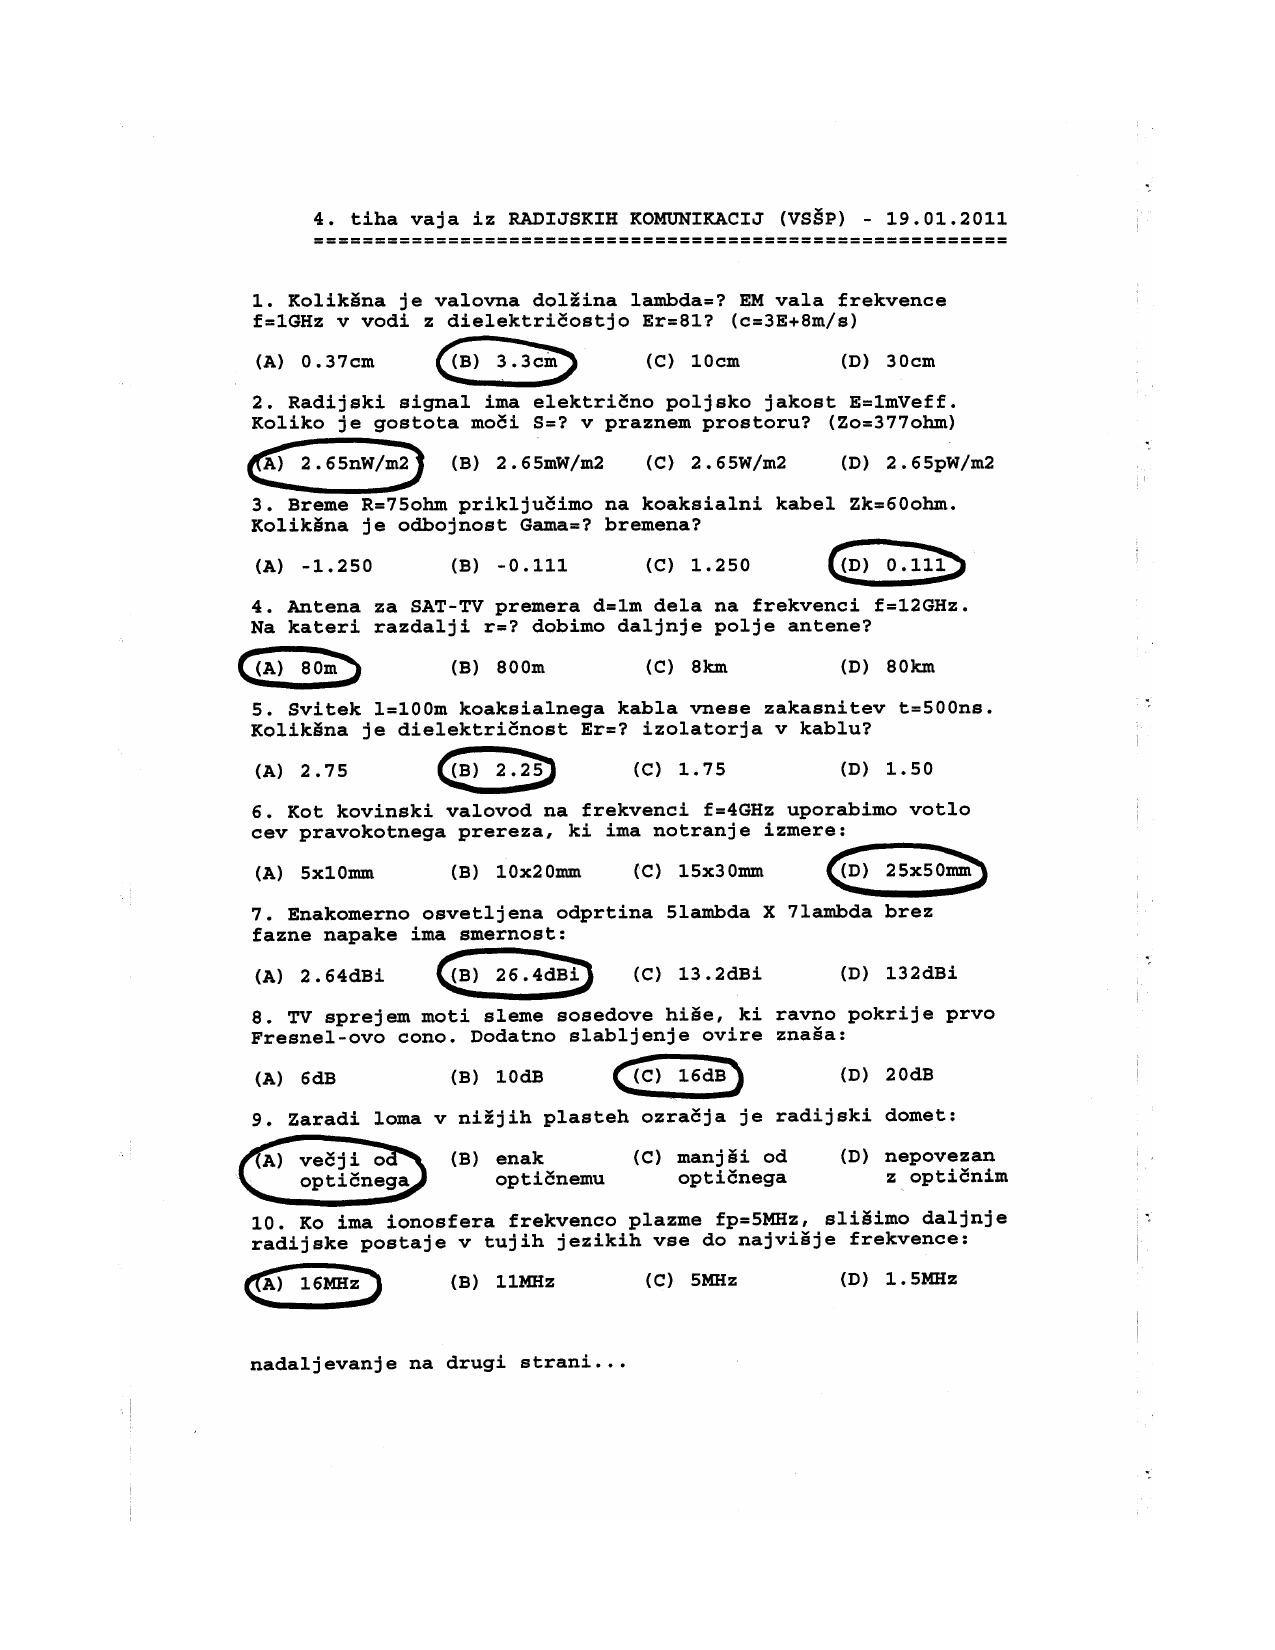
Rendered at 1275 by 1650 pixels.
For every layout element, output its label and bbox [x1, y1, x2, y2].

picture [118, 118, 1157, 1521]
